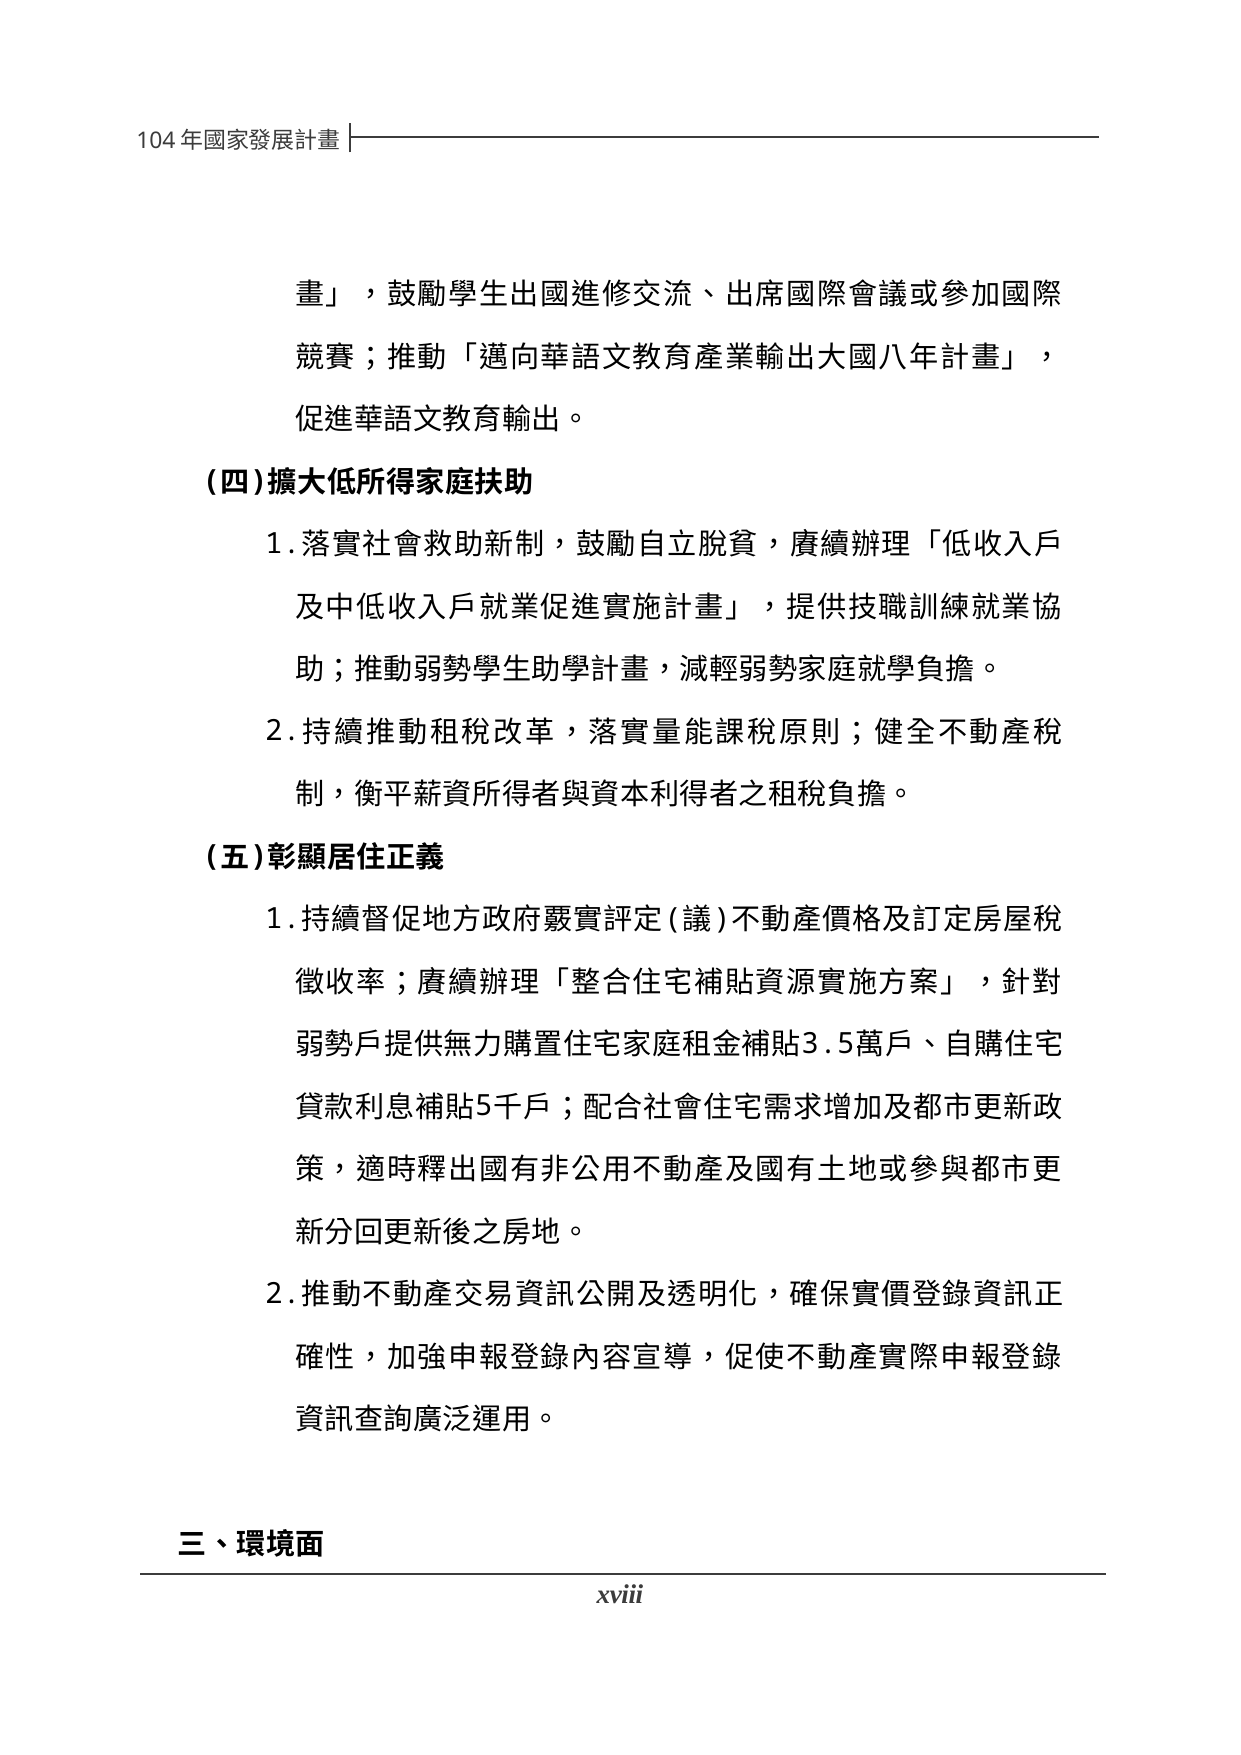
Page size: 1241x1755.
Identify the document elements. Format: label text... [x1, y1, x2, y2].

text 三、環境面 [177, 1500, 1063, 1563]
text (四)擴大低所得家庭扶助 [202, 438, 1063, 500]
text 2.推動不動產交易資訊公開及透明化，確保實價登錄資訊正確性，加強申報登錄內容宣導，促使不動產實際申報登錄資訊查詢廣泛運用。 [265, 1250, 1063, 1438]
text 1.落實社會救助新制，鼓勵自立脫貧，賡續辦理「低收入戶及中低收入戶就業促進實施計畫」，提供技職訓練就業協助；推動弱勢學生助學計畫，減輕弱勢家庭就學負擔。 [265, 500, 1063, 688]
text 2.持續推動租稅改革，落實量能課稅原則；健全不動產稅制，衡平薪資所得者與資本利得者之租稅負擔。 [265, 688, 1063, 813]
text 畫」，鼓勵學生出國進修交流、出席國際會議或參加國際競賽；推動「邁向華語文教育產業輸出大國八年計畫」，促進華語文教育輸出。 [265, 250, 1063, 438]
text (五)彰顯居住正義 [202, 813, 1063, 875]
text 1.持續督促地方政府覈實評定(議)不動產價格及訂定房屋稅徵收率；賡續辦理「整合住宅補貼資源實施方案」，針對弱勢戶提供無力購置住宅家庭租金補貼3.5萬戶、自購住宅貸款利息補貼5千戶；配合社會住宅需求增加及都市更新政策，適時釋出國有非公用不動產及國有土地或參與都市更新分回更新後之房地。 [265, 875, 1063, 1250]
